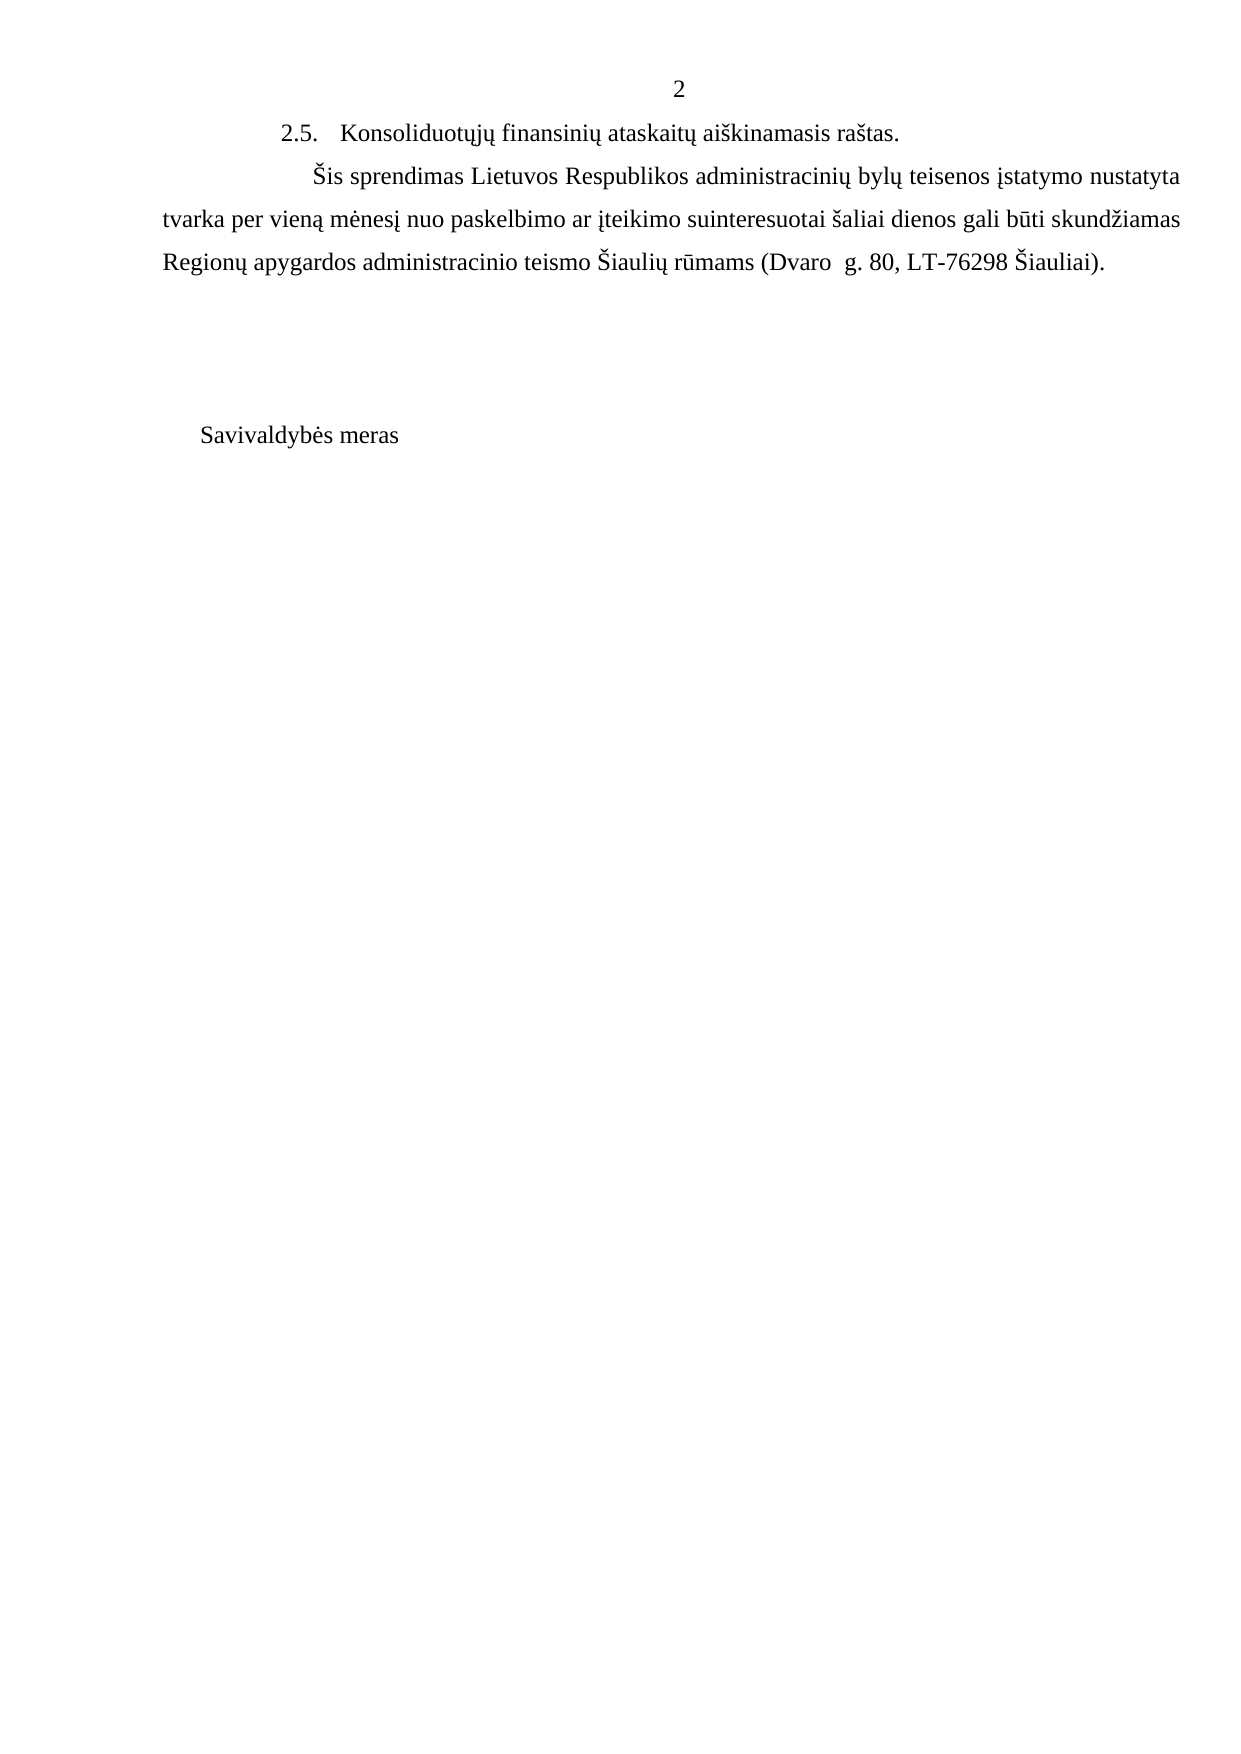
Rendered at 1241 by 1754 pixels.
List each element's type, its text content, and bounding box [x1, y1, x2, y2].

table_header [824, 420, 1192, 455]
text Šis sprendimas Lietuvos Respublikos administracinių bylų teisenos įstatymo nustatyta tvarka per vieną mėnesį nuo paskelbimo ar įteikimo suinteresuotai šaliai dienos gali būti skundžiamas Regionų apygardos administracinio teismo Šiaulių rūmams (Dvaro g. 80, LT-76298 Šiauliai). [162, 161, 1181, 276]
text 2.5. Konsoliduotųjų finansinių ataskaitų aiškinamasis raštas. [259, 118, 1181, 147]
table_header [573, 420, 823, 455]
table_header Savivaldybės meras [189, 420, 572, 455]
